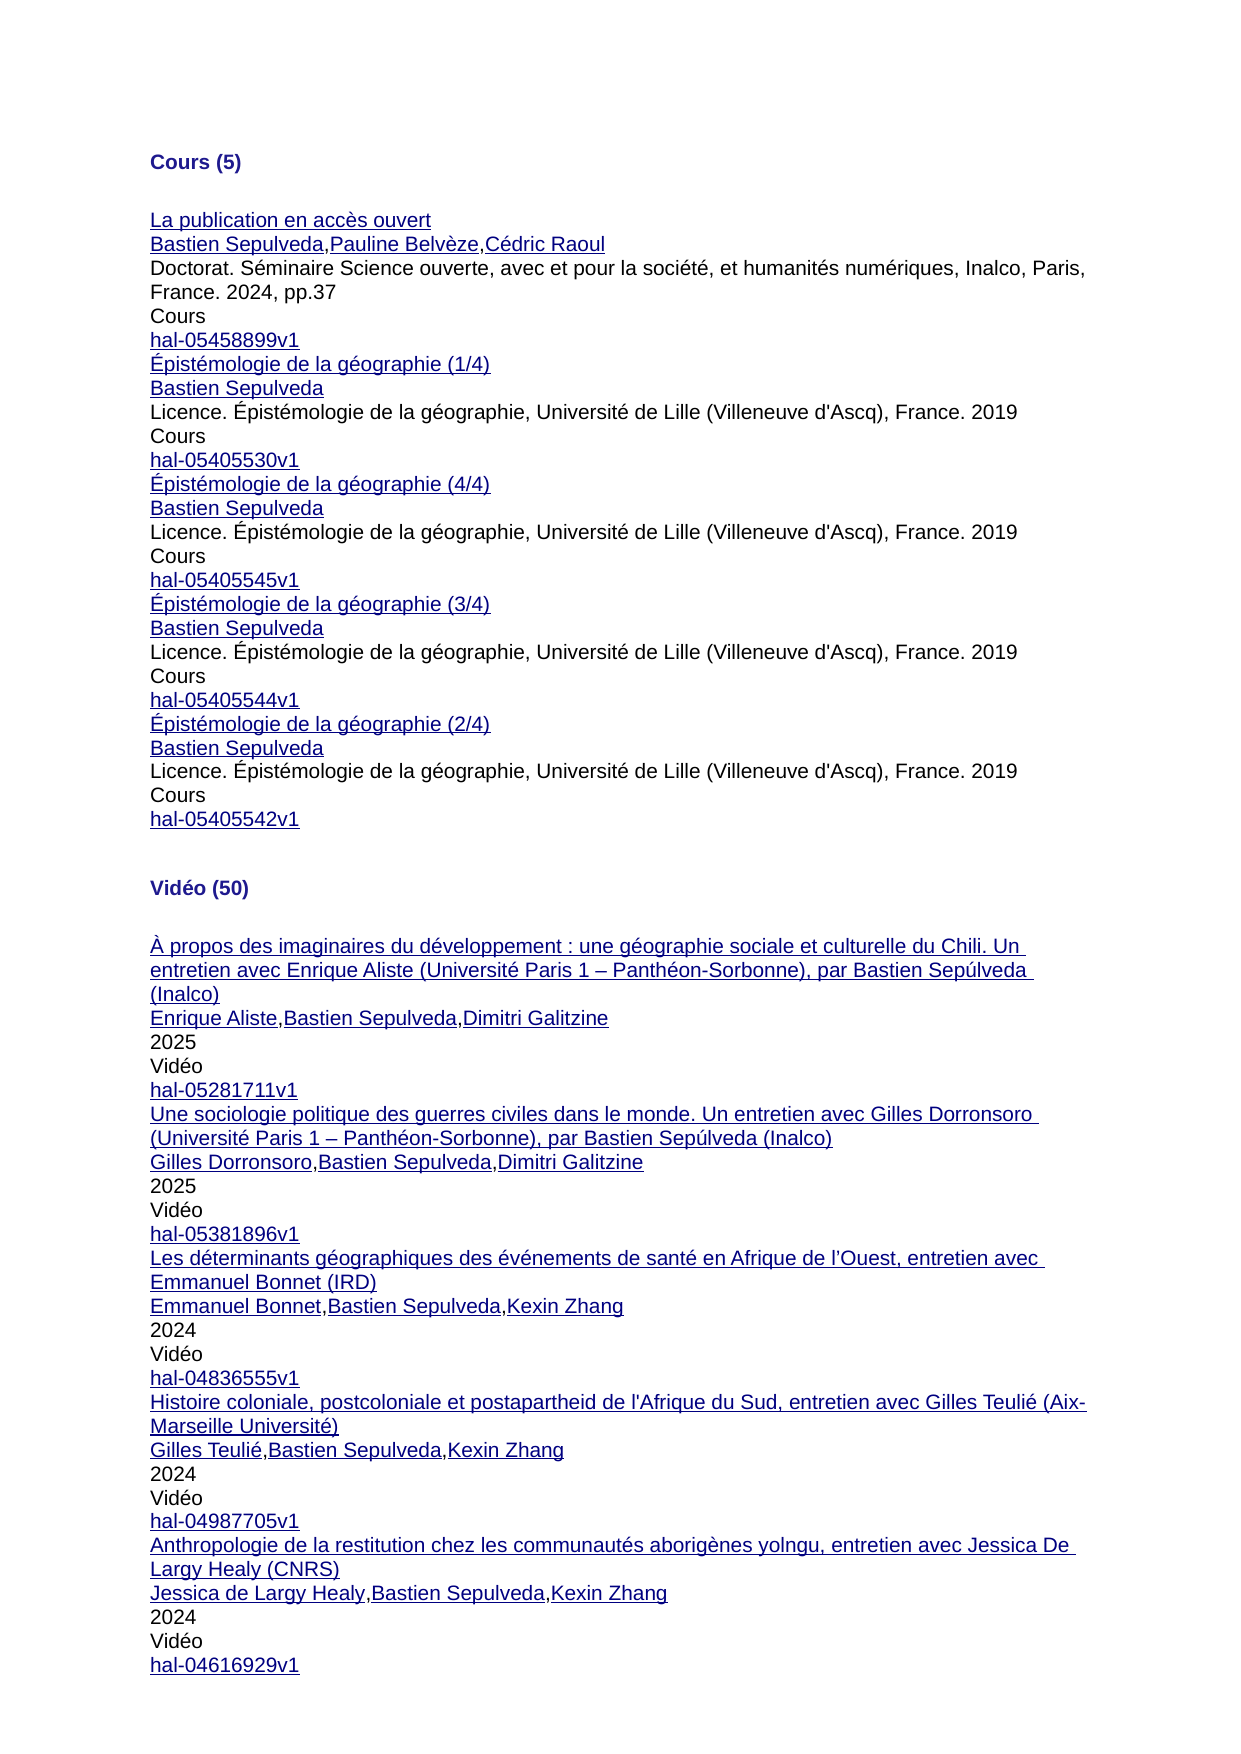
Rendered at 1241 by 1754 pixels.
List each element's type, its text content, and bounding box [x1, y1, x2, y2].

table_cell Les déterminants géographiques des événements de santé en Afrique de l’Ouest, entretien avec Emmanuel Bonnet (IRD) Emmanuel Bonnet,Bastien Sepulveda,Kexin Zhang 2024 Vidéo hal-04836555v1 [150, 1246, 1090, 1389]
table_cell Anthropologie de la restitution chez les communautés aborigènes yolngu, entretien avec Jessica De Largy Healy (CNRS) Jessica de Largy Healy,Bastien Sepulveda,Kexin Zhang 2024 Vidéo hal-04616929v1 [150, 1533, 1090, 1677]
table_cell Épistémologie de la géographie (1/4) Bastien Sepulveda Licence. Épistémologie de la géographie, Université de Lille (Villeneuve d'Ascq), France. 2019 Cours hal-05405530v1 [150, 352, 1090, 472]
table_cell Épistémologie de la géographie (2/4) Bastien Sepulveda Licence. Épistémologie de la géographie, Université de Lille (Villeneuve d'Ascq), France. 2019 Cours hal-05405542v1 [150, 711, 1090, 831]
table_cell Une sociologie politique des guerres civiles dans le monde. Un entretien avec Gilles Dorronsoro (Université Paris 1 – Panthéon-Sorbonne), par Bastien Sepúlveda (Inalco) Gilles Dorronsoro,Bastien Sepulveda,Dimitri Galitzine 2025 Vidéo hal-05381896v1 [150, 1102, 1090, 1246]
subtitle Vidéo (50) [150, 876, 1090, 900]
table_header La publication en accès ouvert Bastien Sepulveda,Pauline Belvèze,Cédric Raoul Doctorat. Séminaire Science ouverte, avec et pour la société, et humanités numériques, Inalco, Paris, France. 2024, pp.37 Cours hal-05458899v1 [150, 208, 1090, 352]
subtitle Cours (5) [150, 150, 1090, 174]
table_cell Épistémologie de la géographie (3/4) Bastien Sepulveda Licence. Épistémologie de la géographie, Université de Lille (Villeneuve d'Ascq), France. 2019 Cours hal-05405544v1 [150, 592, 1090, 711]
table_header À propos des imaginaires du développement : une géographie sociale et culturelle du Chili. Un entretien avec Enrique Aliste (Université Paris 1 – Panthéon-Sorbonne), par Bastien Sepúlveda (Inalco) Enrique Aliste,Bastien Sepulveda,Dimitri Galitzine 2025 Vidéo hal-05281711v1 [150, 934, 1090, 1102]
table_cell Épistémologie de la géographie (4/4) Bastien Sepulveda Licence. Épistémologie de la géographie, Université de Lille (Villeneuve d'Ascq), France. 2019 Cours hal-05405545v1 [150, 472, 1090, 592]
table_cell Histoire coloniale, postcoloniale et postapartheid de l'Afrique du Sud, entretien avec Gilles Teulié (Aix-Marseille Université) Gilles Teulié,Bastien Sepulveda,Kexin Zhang 2024 Vidéo hal-04987705v1 [150, 1390, 1090, 1533]
